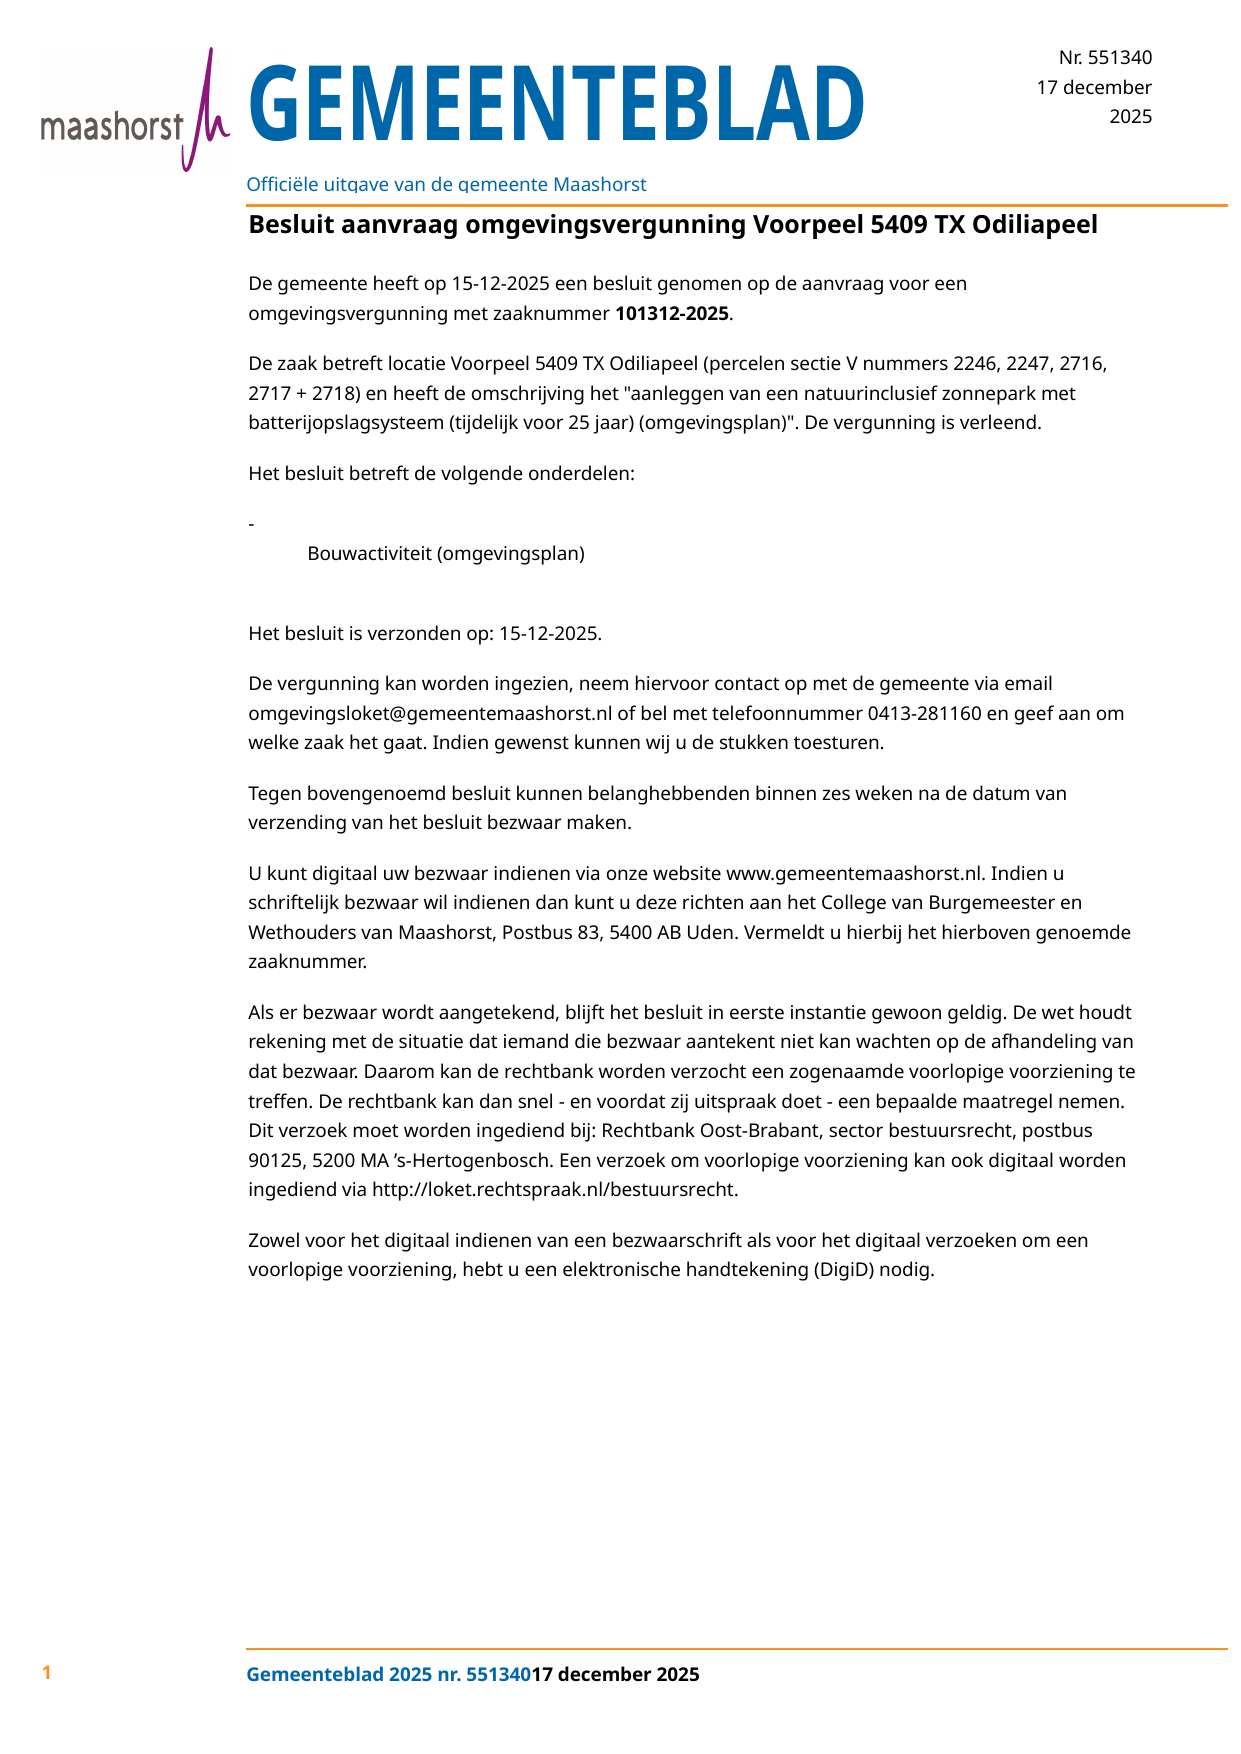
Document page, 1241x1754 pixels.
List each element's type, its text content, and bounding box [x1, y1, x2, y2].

text Het besluit is verzonden op: 15-12-2025. [248, 620, 1152, 646]
text Als er bezwaar wordt aangetekend, blijft het besluit in eerste instantie gewoon geldig. De wet houdt rekening met de situatie dat iemand die bezwaar aantekent niet kan wachten op de afhandeling van dat bezwaar. Daarom kan de rechtbank worden verzocht een zogenaamde voorlopige voorziening te treffen. De rechtbank kan dan snel - en voordat zij uitspraak doet - een bepaalde maatregel nemen. Dit verzoek moet worden ingediend bij: Rechtbank Oost-Brabant, sector bestuursrecht, postbus 90125, 5200 MA ’s-Hertogenbosch. Een verzoek om voorlopige voorziening kan ook digitaal worden ingediend via http://loket.rechtspraak.nl/bestuursrecht. [248, 999, 1152, 1202]
text Het besluit betreft de volgende onderdelen: [248, 460, 1152, 486]
text De gemeente heeft op 15-12-2025 een besluit genomen op de aanvraag voor een omgevingsvergunning met zaaknummer 101312-2025. [248, 270, 1152, 326]
picture [41, 47, 231, 172]
text Tegen bovengenoemd besluit kunnen belanghebbenden binnen zes weken na de datum van verzending van het besluit bezwaar maken. [248, 780, 1152, 835]
text Zowel voor het digitaal indienen van een bezwaarschrift als voor het digitaal verzoeken om een voorlopige voorziening, hebt u een elektronische handtekening (DigiD) nodig. [248, 1227, 1152, 1282]
text De zaak betreft locatie Voorpeel 5409 TX Odiliapeel (percelen sectie V nummers 2246, 2247, 2716, 2717 + 2718) en heeft de omschrijving het "aanleggen van een natuurinclusief zonnepark met batterijopslagsysteem (tijdelijk voor 25 jaar) (omgevingsplan)". De vergunning is verleend. [248, 350, 1152, 435]
list Bouwactiviteit (omgevingsplan) [248, 540, 1152, 566]
text U kunt digitaal uw bezwaar indienen via onze website www.gemeentemaashorst.nl. Indien u schriftelijk bezwaar wil indienen dan kunt u deze richten aan het College van Burgemeester en Wethouders van Maashorst, Postbus 83, 5400 AB Uden. Vermeldt u hierbij het hierboven genoemde zaaknummer. [248, 860, 1152, 974]
text Besluit aanvraag omgevingsvergunning Voorpeel 5409 TX Odiliapeel [248, 207, 1152, 241]
text De vergunning kan worden ingezien, neem hiervoor contact op met de gemeente via email omgevingsloket@gemeentemaashorst.nl of bel met telefoonnummer 0413-281160 en geef aan om welke zaak het gaat. Indien gewenst kunnen wij u de stukken toesturen. [248, 670, 1152, 755]
